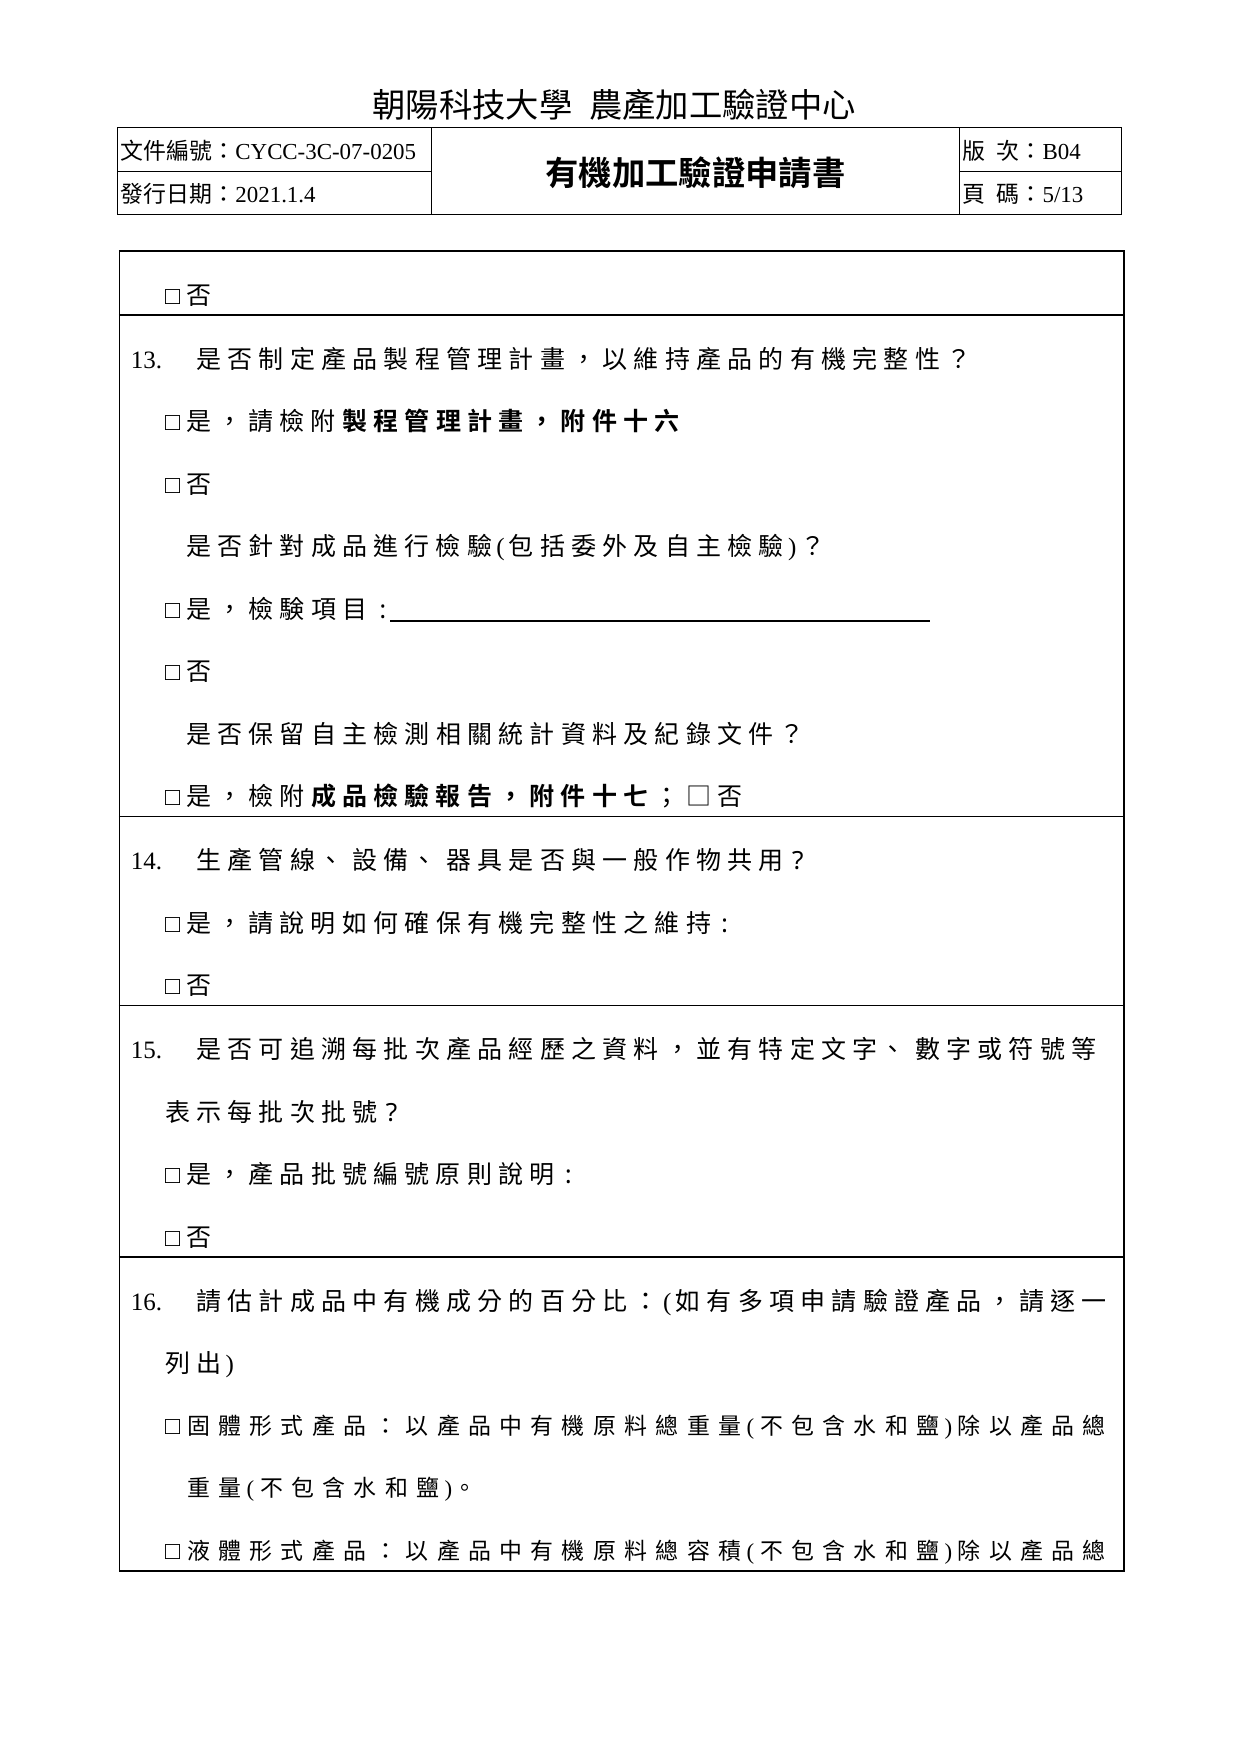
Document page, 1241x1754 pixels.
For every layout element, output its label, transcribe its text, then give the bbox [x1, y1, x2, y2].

table_cell 是否制定產品製程管理計畫，以維持產品的有機完整性？ □是，請檢附製程管理計畫，附件十六 □否 是否針對成品進行檢驗(包括委外及自主檢驗)？ □是，檢験項目: □否 是否保留自主檢測相關統計資料及紀錄文件？ □是，檢附成品檢驗報告，附件十七；□否 [120, 316, 1123, 816]
table_cell 是否可追溯每批次產品經歷之資料，並有特定文字、數字或符號等表示每批次批號? □是，產品批號編號原則說明: □否 [120, 1006, 1123, 1256]
table_cell 生產管線、設備、器具是否與一般作物共用? □是，請說明如何確保有機完整性之維持: □否 [120, 817, 1123, 1005]
table_cell 是否備有成品出貨相關紀錄？ □是，請檢附成品出貨紀錄，附件十五 □否 [120, 252, 1123, 314]
table_cell 請估計成品中有機成分的百分比：(如有多項申請驗證產品，請逐一列出) □固體形式產品：以產品中有機原料總重量(不包含水和鹽)除以產品總重量(不包含水和鹽)。 □液體形式產品：以產品中有機原料總容積(不包含水和鹽)除以產品總 [120, 1258, 1123, 1570]
